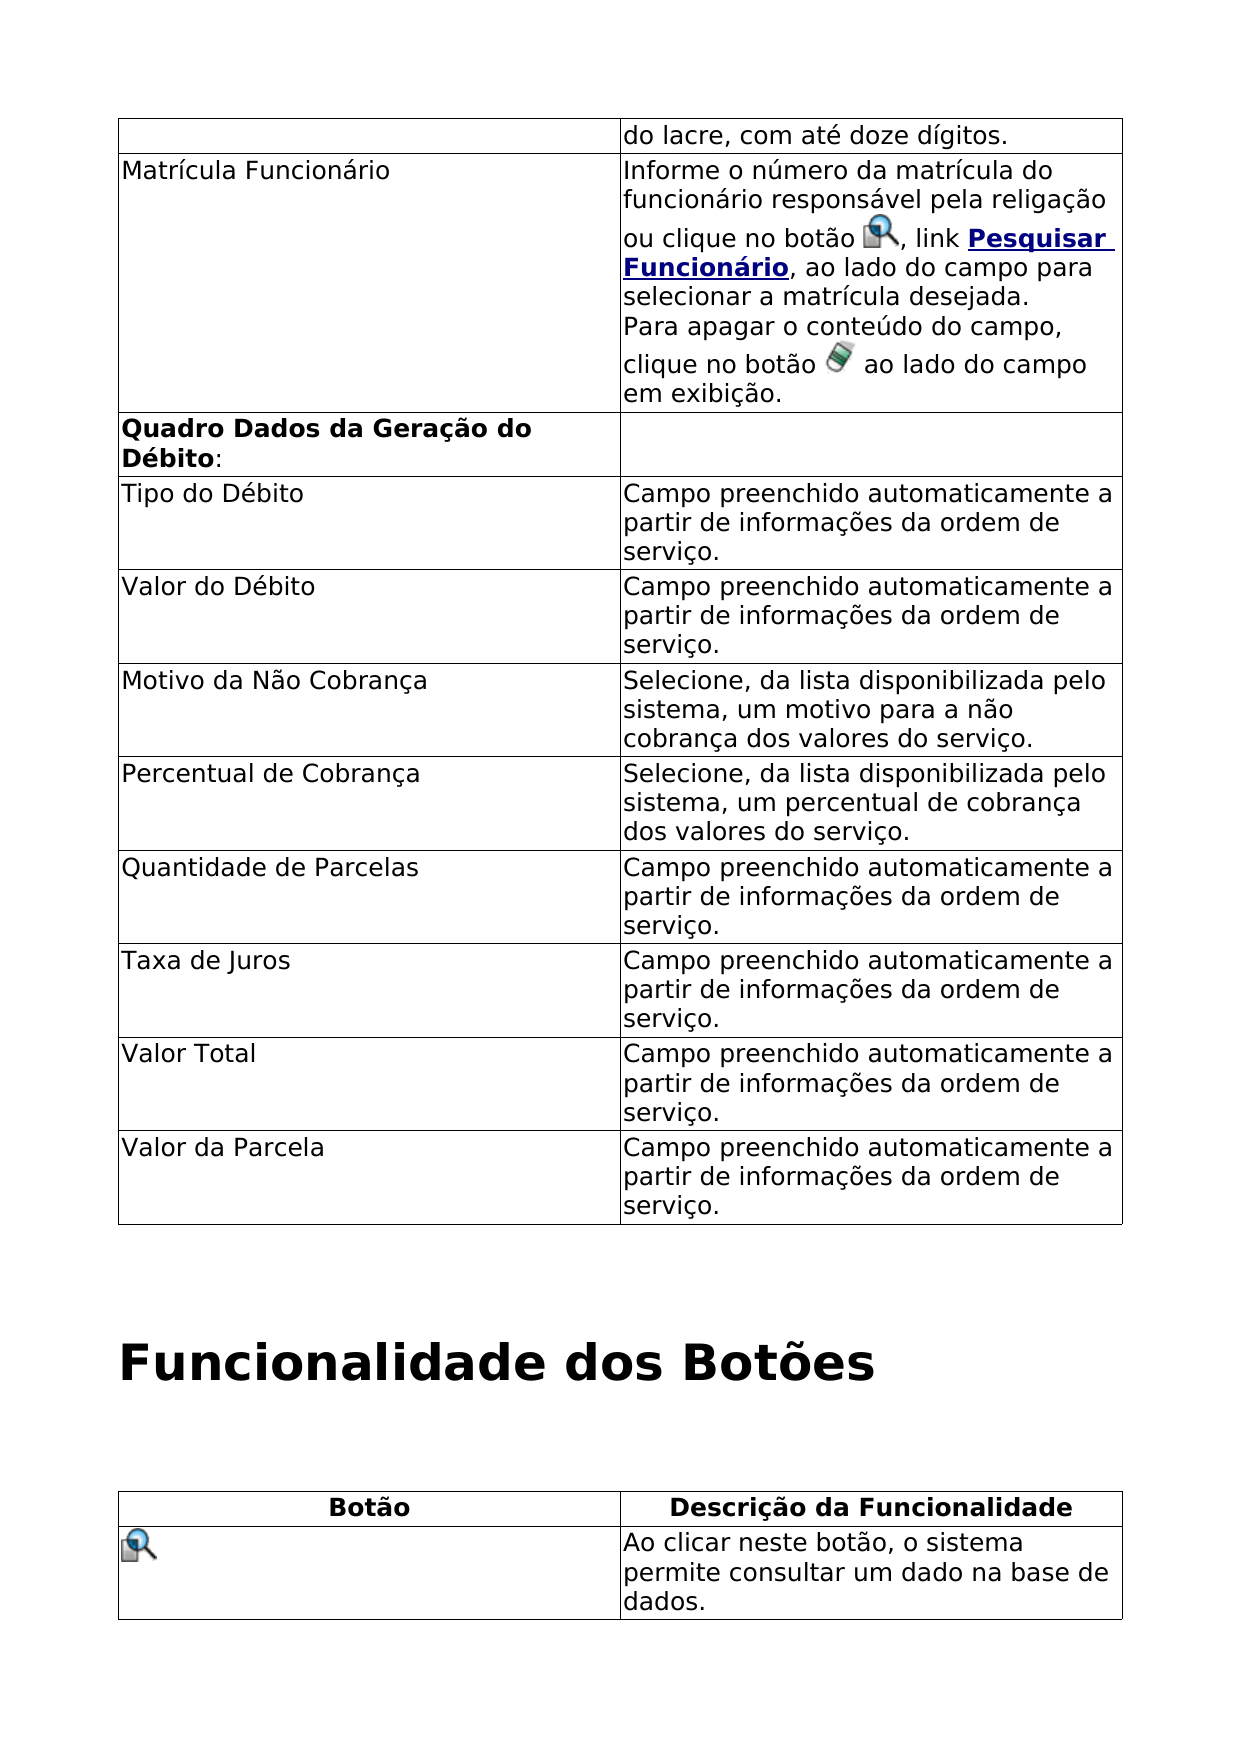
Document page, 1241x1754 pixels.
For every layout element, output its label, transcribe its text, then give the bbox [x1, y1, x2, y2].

table_cell Campo preenchido automaticamente a partir de informações da ordem de serviço. [621, 1131, 1122, 1223]
table_header Botão [119, 1492, 620, 1526]
table_cell Tipo do Débito [119, 477, 620, 569]
table_cell Campo preenchido automaticamente a partir de informações da ordem de serviço. [621, 1038, 1122, 1130]
table_cell Campo preenchido automaticamente a partir de informações da ordem de serviço. [621, 477, 1122, 569]
table_cell Quantidade de Parcelas [119, 851, 620, 943]
table_cell [119, 1527, 620, 1619]
table_cell Ao clicar neste botão, o sistema permite consultar um dado na base de dados. [621, 1527, 1122, 1619]
table_cell Campo preenchido automaticamente a partir de informações da ordem de serviço. [621, 851, 1122, 943]
table_cell Valor Total [119, 1038, 620, 1130]
table_cell Valor do Débito [119, 570, 620, 663]
table_cell Campo preenchido automaticamente a partir de informações da ordem de serviço. [621, 570, 1122, 663]
table_cell Informe o número da matrícula do funcionário responsável pela religação ou clique no botão , link Pesquisar Funcionário, ao lado do campo para selecionar a matrícula desejada. Para apagar o conteúdo do campo, clique no botão ao lado do campo em exibição. [621, 154, 1122, 412]
table_cell Quadro Dados da Geração do Débito: [119, 413, 620, 476]
table_cell Selecione, da lista disponibilizada pelo sistema, um motivo para a não cobrança dos valores do serviço. [621, 664, 1122, 756]
picture [824, 340, 856, 374]
table_cell Percentual de Cobrança [119, 757, 620, 850]
table_cell [119, 119, 620, 153]
table_cell [621, 413, 1122, 476]
table_cell Valor da Parcela [119, 1131, 620, 1223]
subtitle Funcionalidade dos Botões [118, 1334, 1122, 1392]
picture [863, 214, 900, 248]
table_cell Selecione, da lista disponibilizada pelo sistema, um percentual de cobrança dos valores do serviço. [621, 757, 1122, 850]
table_cell Taxa de Juros [119, 944, 620, 1037]
table_cell do lacre, com até doze dígitos. [621, 119, 1122, 153]
table_cell Campo preenchido automaticamente a partir de informações da ordem de serviço. [621, 944, 1122, 1037]
table_cell Motivo da Não Cobrança [119, 664, 620, 756]
table_cell Matrícula Funcionário [119, 154, 620, 412]
table_header Descrição da Funcionalidade [621, 1492, 1122, 1526]
picture [121, 1528, 157, 1562]
